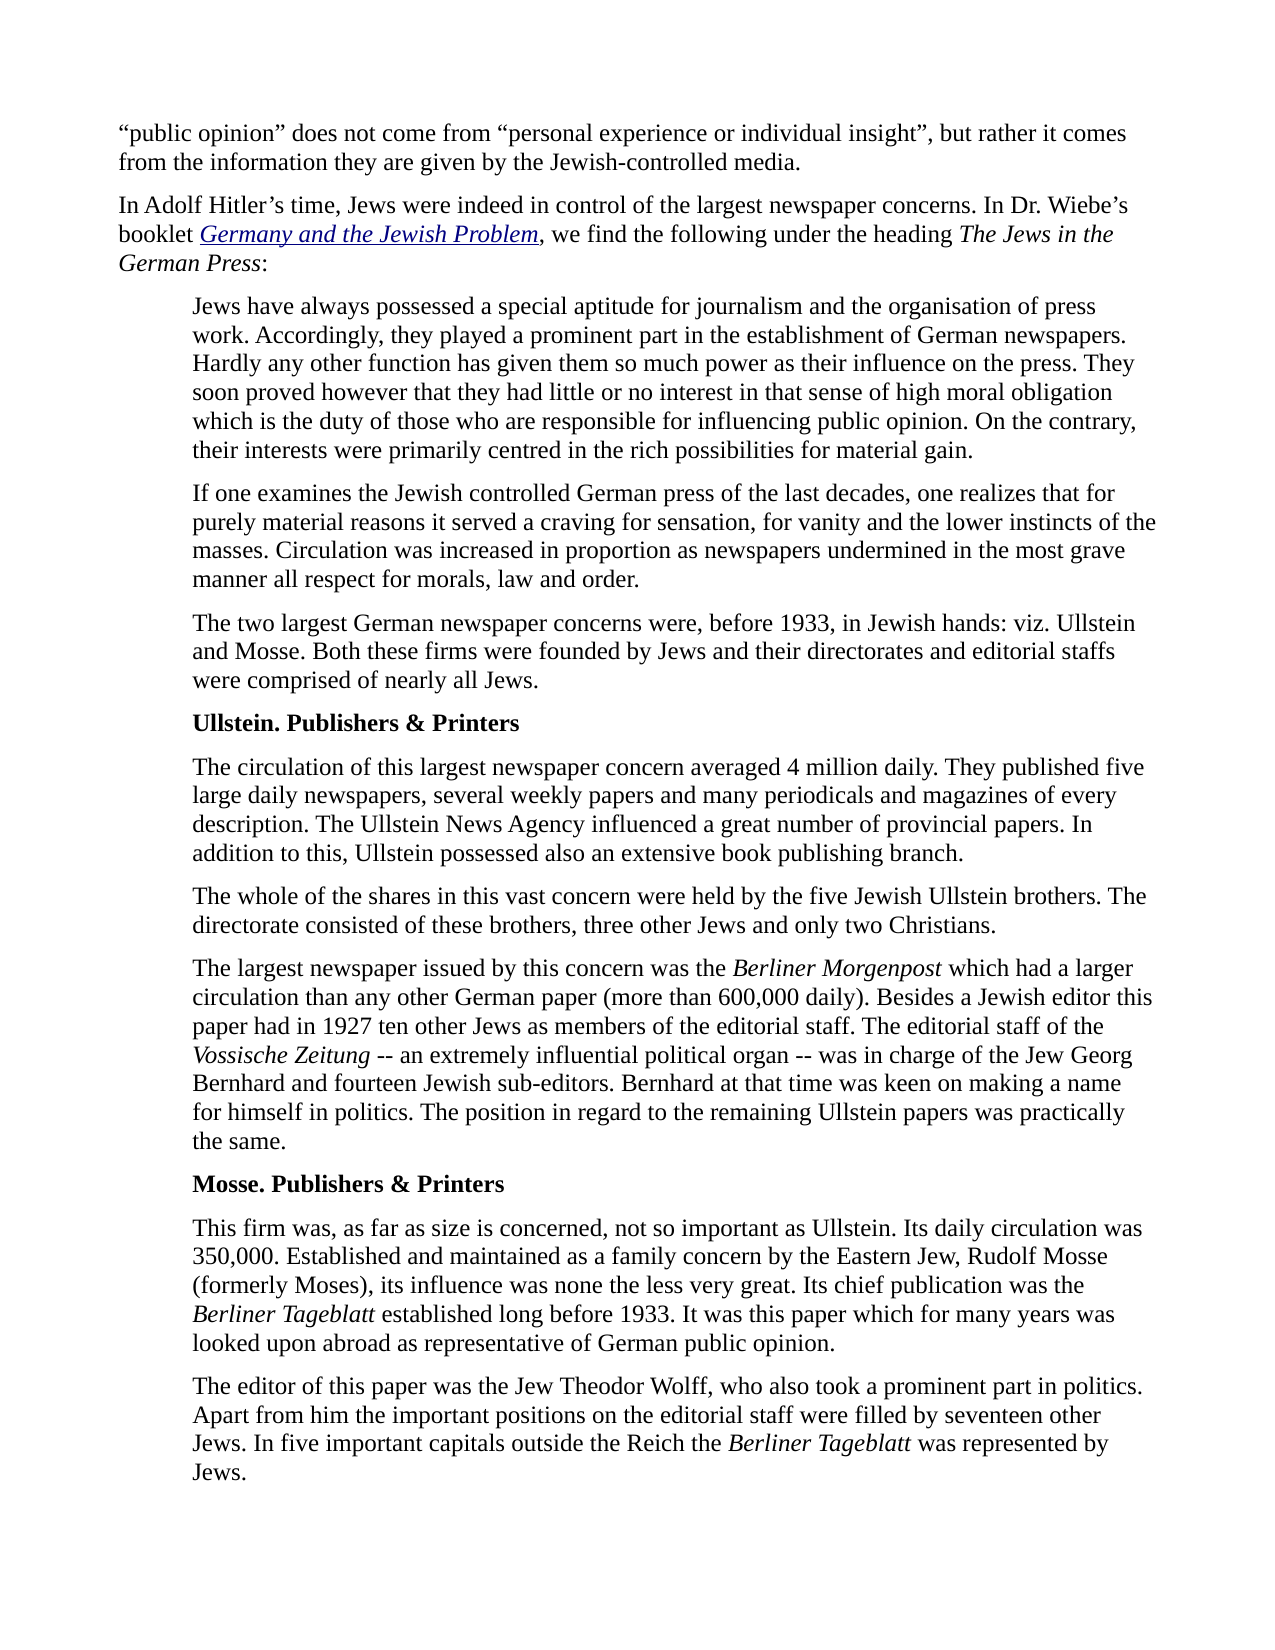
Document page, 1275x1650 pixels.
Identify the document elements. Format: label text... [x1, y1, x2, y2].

text Mosse. Publishers & Printers [192, 1169, 1157, 1198]
text The whole of the shares in this vast concern were held by the five Jewish Ullstein brothers. The directorate consisted of these brothers, three other Jews and only two Christians. [192, 881, 1157, 939]
text The largest newspaper issued by this concern was the Berliner Morgenpost which had a larger circulation than any other German paper (more than 600,000 daily). Besides a Jewish editor this paper had in 1927 ten other Jews as members of the editorial staff. The editorial staff of the Vossische Zeitung -- an extremely influential political organ -- was in charge of the Jew Georg Bernhard and fourteen Jewish sub-editors. Bernhard at that time was keen on making a name for himself in politics. The position in regard to the remaining Ullstein papers was practically the same. [192, 953, 1157, 1155]
text Jews have always possessed a special aptitude for journalism and the organisation of press work. Accordingly, they played a prominent part in the establishment of German newspapers. Hardly any other function has given them so much power as their influence on the press. They soon proved however that they had little or no interest in that sense of high moral obligation which is the duty of those who are responsible for influencing public opinion. On the contrary, their interests were primarily centred in the rich possibilities for material gain. [192, 291, 1157, 463]
text The circulation of this largest newspaper concern averaged 4 million daily. They published five large daily newspapers, several weekly papers and many periodicals and magazines of every description. The Ullstein News Agency influenced a great number of provincial papers. In addition to this, Ullstein possessed also an extensive book publishing branch. [192, 752, 1157, 867]
text If one examines the Jewish controlled German press of the last decades, one realizes that for purely material reasons it served a craving for sensation, for vanity and the lower instincts of the masses. Circulation was increased in proportion as newspapers undermined in the most grave manner all respect for morals, law and order. [192, 478, 1157, 593]
text “public opinion” does not come from “personal experience or individual insight”, but rather it comes from the information they are given by the Jewish-controlled media. [118, 118, 1157, 176]
text Ullstein. Publishers & Printers [192, 708, 1157, 737]
text In Adolf Hitler’s time, Jews were indeed in control of the largest newspaper concerns. In Dr. Wiebe’s booklet Germany and the Jewish Problem, we find the following under the heading The Jews in the German Press: [118, 190, 1157, 276]
text The two largest German newspaper concerns were, before 1933, in Jewish hands: viz. Ullstein and Mosse. Both these firms were founded by Jews and their directorates and editorial staffs were comprised of nearly all Jews. [192, 608, 1157, 694]
text The editor of this paper was the Jew Theodor Wolff, who also took a prominent part in politics. Apart from him the important positions on the editorial staff were filled by seventeen other Jews. In five important capitals outside the Reich the Berliner Tageblatt was represented by Jews. [192, 1371, 1157, 1486]
text This firm was, as far as size is concerned, not so important as Ullstein. Its daily circulation was 350,000. Established and maintained as a family concern by the Eastern Jew, Rudolf Mosse (formerly Moses), its influence was none the less very great. Its chief publication was the Berliner Tageblatt established long before 1933. It was this paper which for many years was looked upon abroad as representative of German public opinion. [192, 1213, 1157, 1356]
